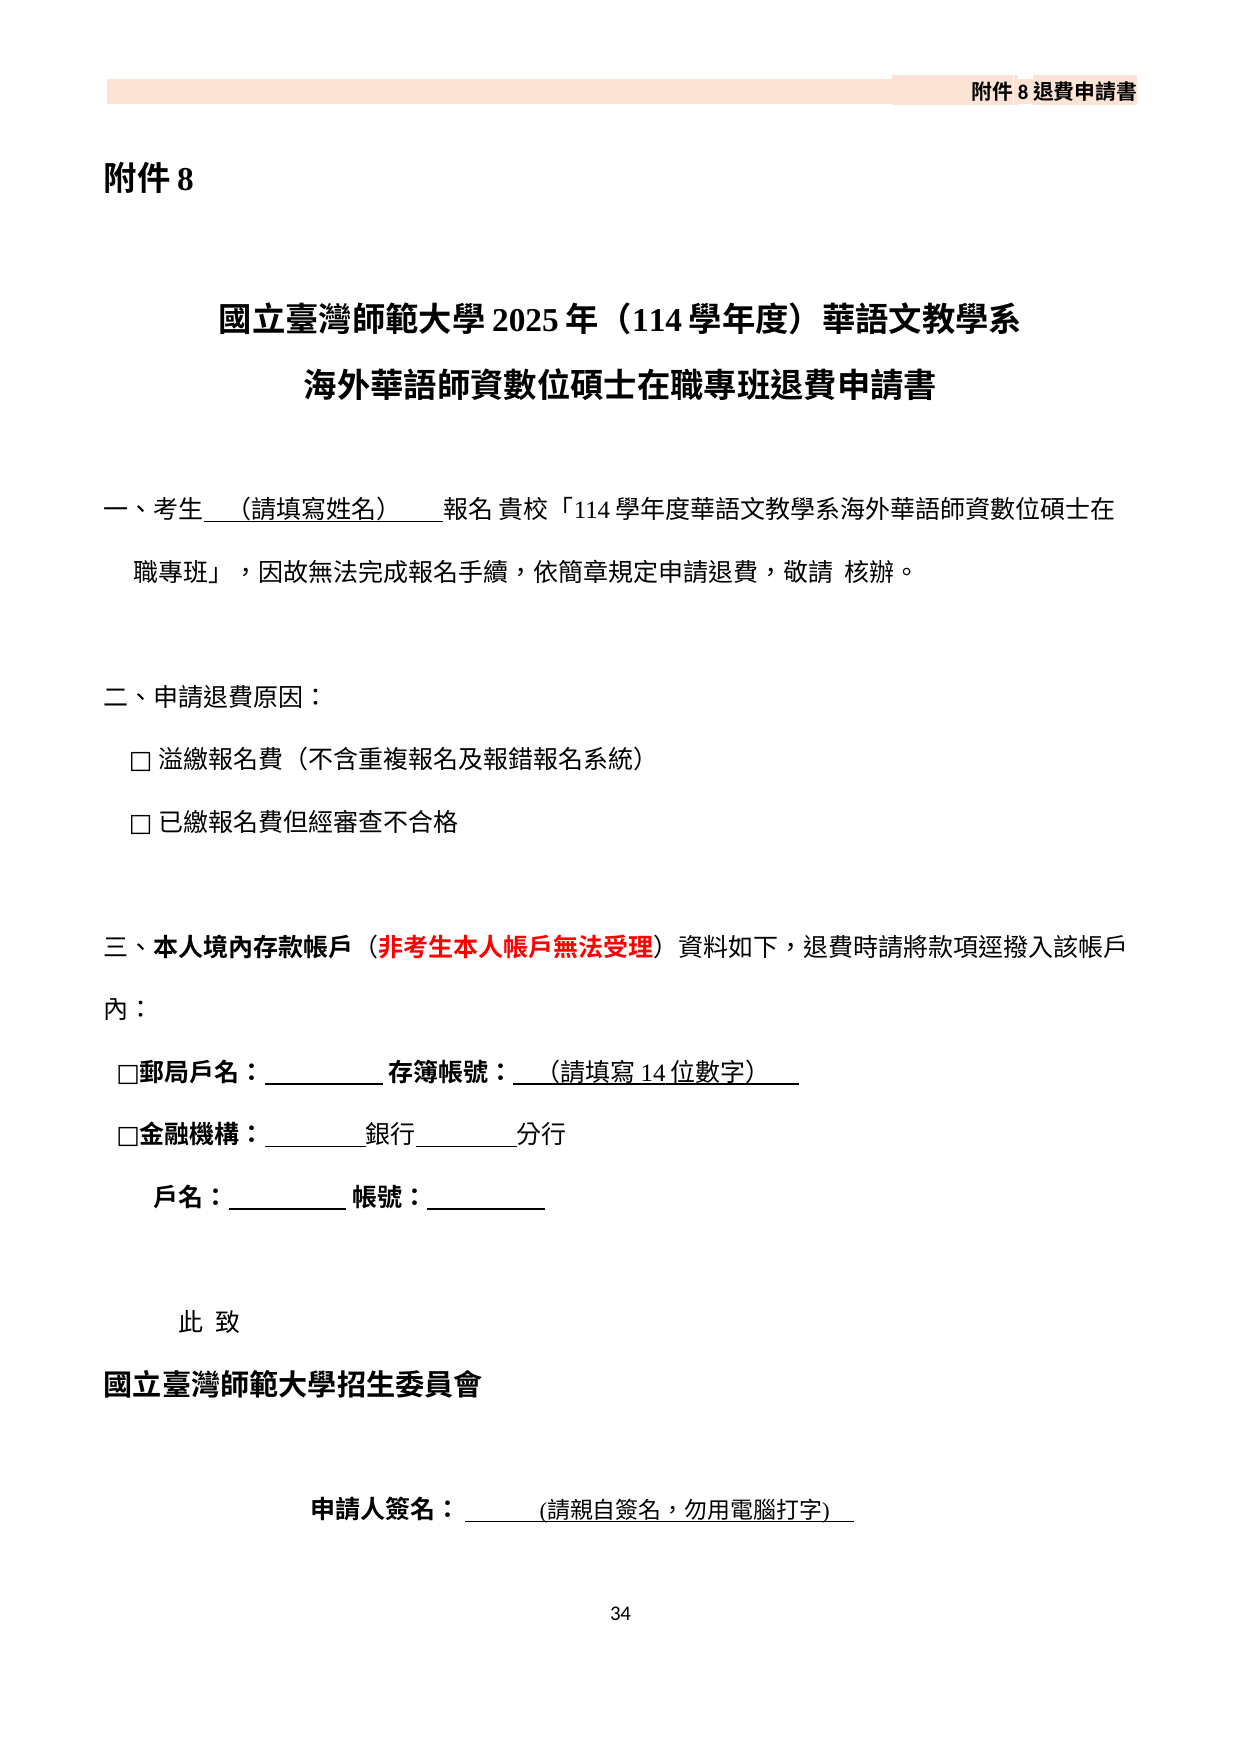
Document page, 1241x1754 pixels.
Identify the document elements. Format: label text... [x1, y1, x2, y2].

text 一、考生 （請填寫姓名） 報名 貴校「114學年度華語文教學系海外華語師資數位碩士在職專班」，因故無法完成報名手續，依簡章規定申請退費，敬請 核辦。 [104, 466, 1137, 591]
text 此 致 [103, 1278, 1137, 1341]
subtitle 附件8 [103, 134, 1137, 196]
text □ 已繳報名費但經審查不合格 [128, 778, 1137, 841]
text □金融機構： 銀行 分行 [103, 1091, 1137, 1153]
text □ 溢繳報名費（不含重複報名及報錯報名系統） [128, 716, 1137, 778]
text □郵局戶名： 存簿帳號： （請填寫14位數字） [103, 1028, 1137, 1091]
text 國立臺灣師範大學招生委員會 [103, 1341, 1137, 1403]
text 海外華語師資數位碩士在職專班退費申請書 [103, 341, 1137, 403]
text 申請人簽名： (請親自簽名，勿用電腦打字) [103, 1466, 1137, 1528]
text 國立臺灣師範大學2025年（114學年度）華語文教學系 [103, 293, 1137, 341]
text 三、本人境內存款帳戶（非考生本人帳戶無法受理）資料如下，退費時請將款項逕撥入該帳戶內： [103, 903, 1137, 1028]
text 二、申請退費原因： [103, 653, 1137, 716]
text 戶名： 帳號： [103, 1153, 1137, 1216]
